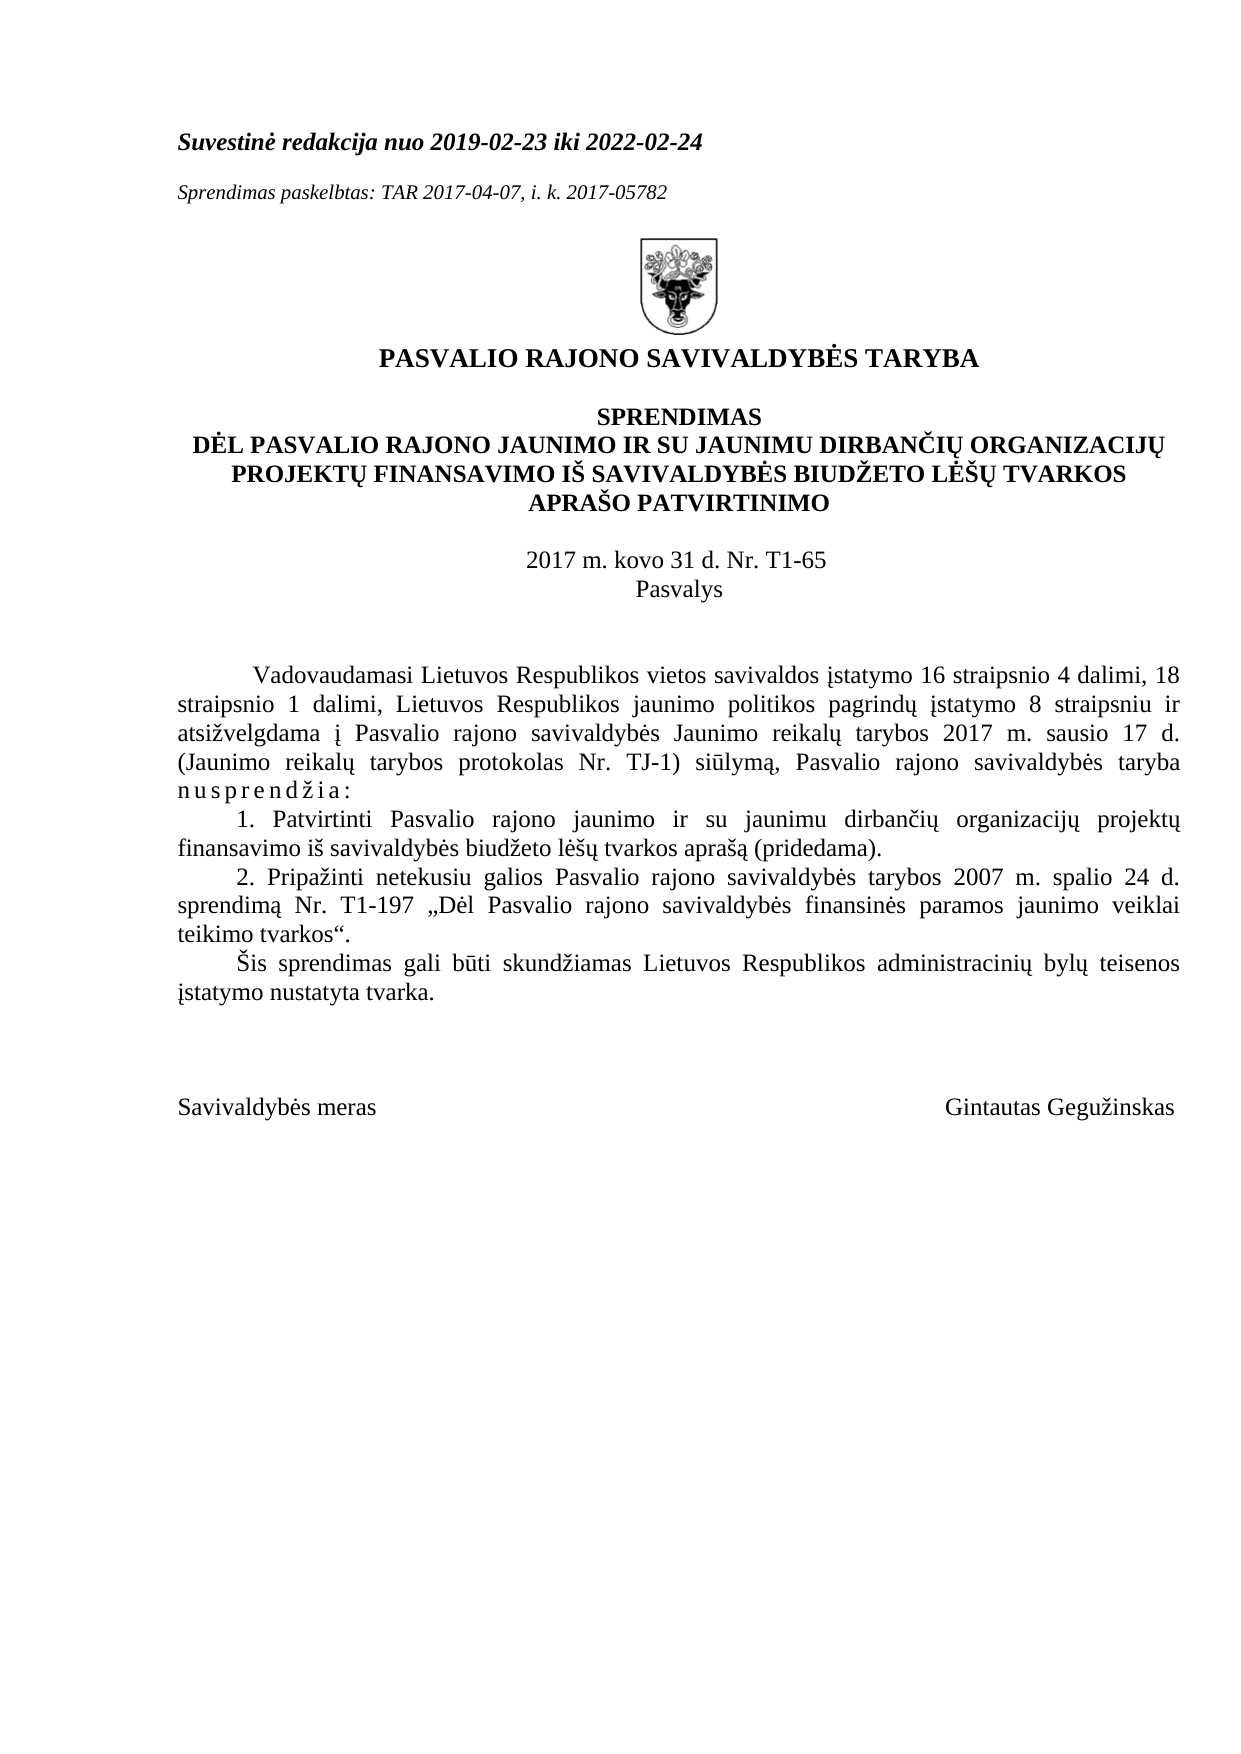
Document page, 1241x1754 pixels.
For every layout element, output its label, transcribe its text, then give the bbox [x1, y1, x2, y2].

text 1. Patvirtinti Pasvalio rajono jaunimo ir su jaunimu dirbančių organizacijų projektų finansavimo iš savivaldybės biudžeto lėšų tvarkos aprašą (pridedama). [177, 804, 1181, 862]
text Savivaldybės meras Gintautas Gegužinskas [177, 1092, 1181, 1120]
text 2017 m. kovo 31 d. Nr. T1-65 [177, 545, 1181, 574]
text DĖL PASVALIO RAJONO JAUNIMO IR SU JAUNIMU DIRBANČIŲ ORGANIZACIJŲ projektų FINANSAVIMO IŠ SAVIVALDYBĖS BIUDŽETO LĖŠŲ TVARKOS APRAŠO PATVIRTINIMO [177, 430, 1181, 517]
text Šis sprendimas gali būti skundžiamas Lietuvos Respublikos administracinių bylų teisenos įstatymo nustatyta tvarka. [177, 948, 1181, 1005]
text Vadovaudamasi Lietuvos Respublikos vietos savivaldos įstatymo 16 straipsnio 4 dalimi, 18 straipsnio 1 dalimi, Lietuvos Respublikos jaunimo politikos pagrindų įstatymo 8 straipsniu ir atsižvelgdama į Pasvalio rajono savivaldybės Jaunimo reikalų tarybos 2017 m. sausio 17 d. (Jaunimo reikalų tarybos protokolas Nr. TJ-1) siūlymą, Pasvalio rajono savivaldybės taryba nusprendžia: [177, 660, 1181, 804]
text 2. Pripažinti netekusiu galios Pasvalio rajono savivaldybės tarybos 2007 m. spalio 24 d. sprendimą Nr. T1-197 „Dėl Pasvalio rajono savivaldybės finansinės paramos jaunimo veiklai teikimo tvarkos“. [177, 862, 1181, 948]
text Pasvalys [177, 574, 1181, 603]
text Sprendimas [177, 402, 1181, 430]
text Suvestinė redakcija nuo 2019-02-23 iki 2022-02-24 [177, 127, 1181, 156]
text Sprendimas paskelbtas: TAR 2017-04-07, i. k. 2017-05782 [177, 179, 1181, 204]
text Pasvalio rajono savivaldybės taryba [177, 342, 1181, 373]
